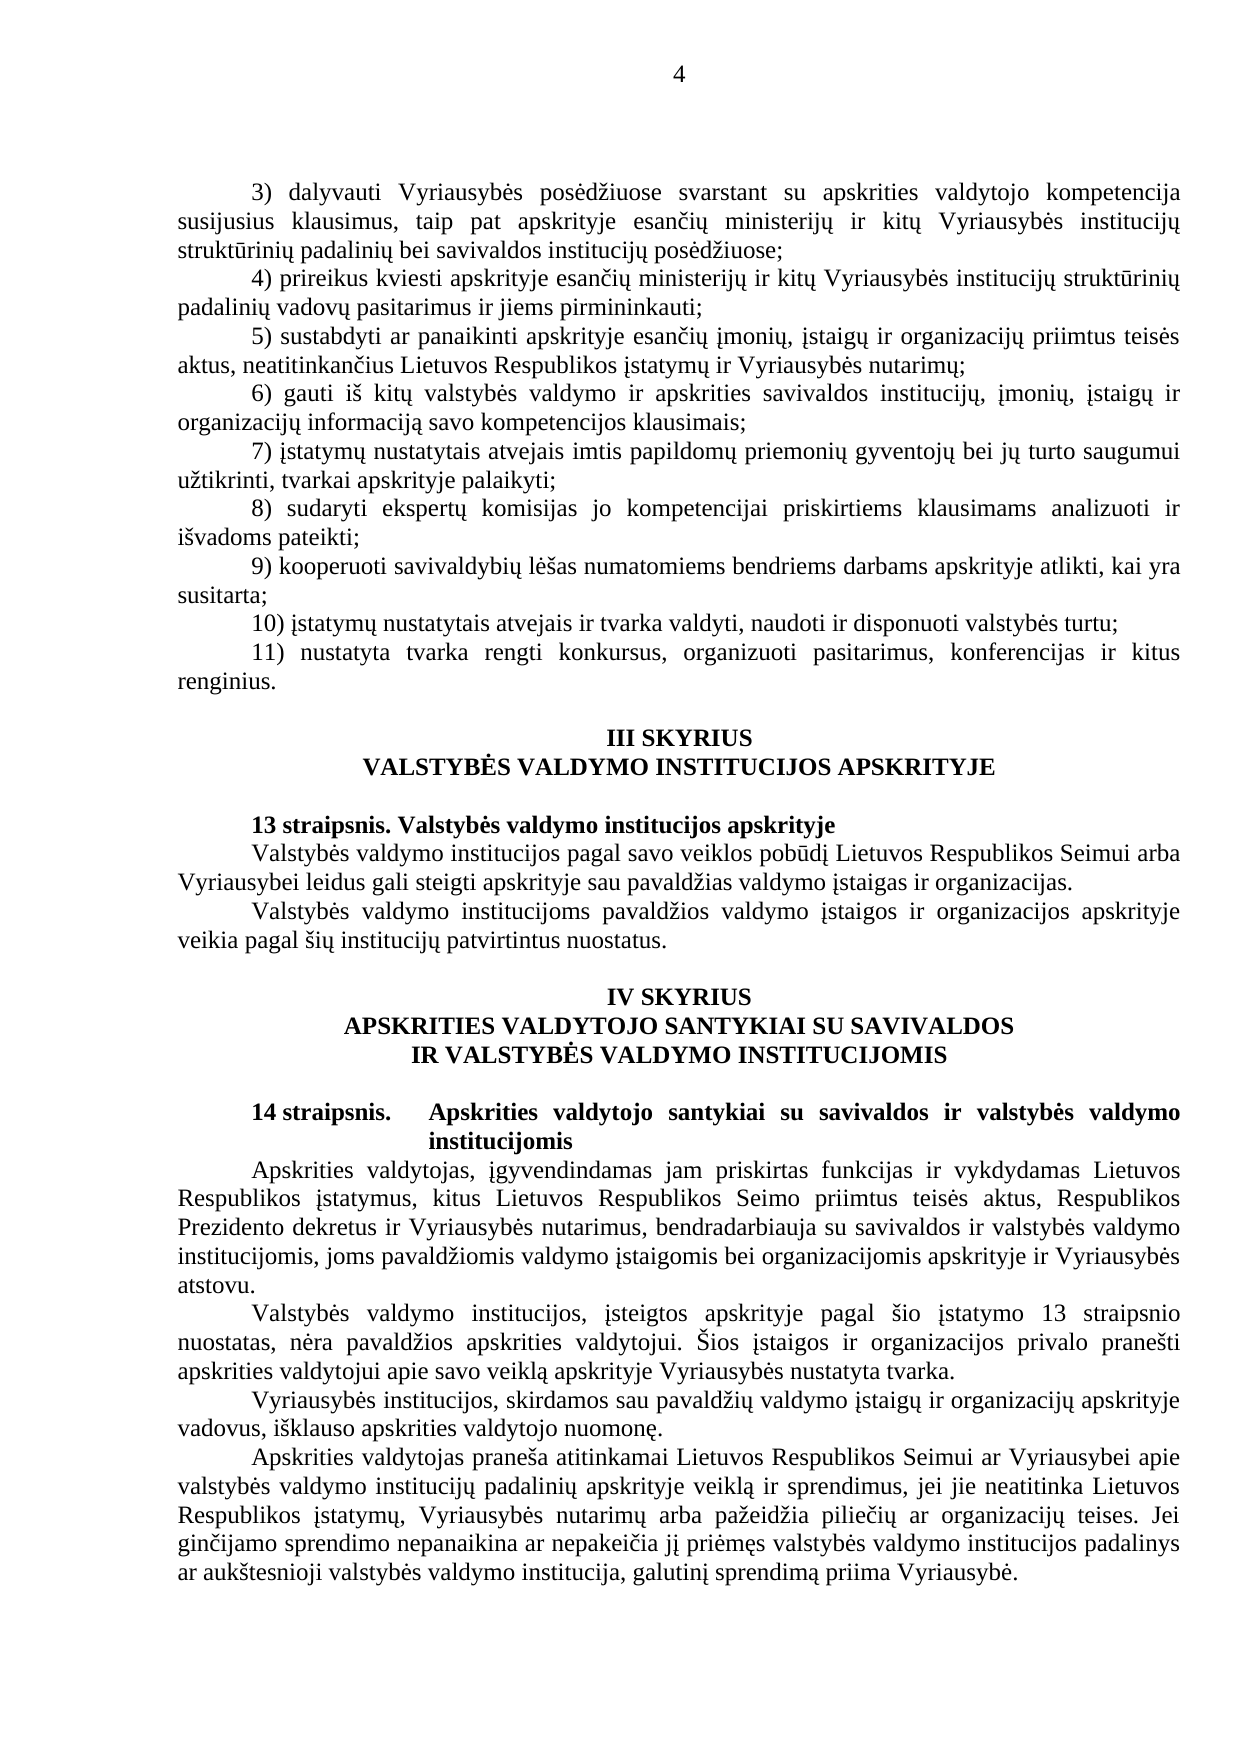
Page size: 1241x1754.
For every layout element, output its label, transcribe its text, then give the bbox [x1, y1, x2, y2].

text IV SKYRIUS [177, 982, 1181, 1011]
text 13 straipsnis. Valstybės valdymo institucijos apskrityje [177, 810, 1181, 838]
text VALSTYBĖS VALDYMO INSTITUCIJOS APSKRITYJE [177, 752, 1181, 781]
text 9) kooperuoti savivaldybių lėšas numatomiems bendriems darbams apskrityje atlikti, kai yra susitarta; [177, 551, 1181, 608]
text IR VALSTYBĖS VALDYMO INSTITUCIJOMIS [177, 1040, 1181, 1068]
text APSKRITIES VALDYTOJO SANTYKIAI SU SAVIVALDOS [177, 1011, 1181, 1040]
text Valstybės valdymo institucijoms pavaldžios valdymo įstaigos ir organizacijos apskrityje veikia pagal šių institucijų patvirtintus nuostatus. [177, 896, 1181, 953]
text 14 straipsnis. Apskrities valdytojo santykiai su savivaldos ir valstybės valdymo institucijomis [251, 1097, 1181, 1155]
text 10) įstatymų nustatytais atvejais ir tvarka valdyti, naudoti ir disponuoti valstybės turtu; [177, 608, 1181, 637]
text Apskrities valdytojas, įgyvendindamas jam priskirtas funkcijas ir vykdydamas Lietuvos Respublikos įstatymus, kitus Lietuvos Respublikos Seimo priimtus teisės aktus, Respublikos Prezidento dekretus ir Vyriausybės nutarimus, bendradarbiauja su savivaldos ir valstybės valdymo institucijomis, joms pavaldžiomis valdymo įstaigomis bei organizacijomis apskrityje ir Vyriausybės atstovu. [177, 1155, 1181, 1298]
text 5) sustabdyti ar panaikinti apskrityje esančių įmonių, įstaigų ir organizacijų priimtus teisės aktus, neatitinkančius Lietuvos Respublikos įstatymų ir Vyriausybės nutarimų; [177, 321, 1181, 378]
text III SKYRIUS [177, 723, 1181, 752]
text 7) įstatymų nustatytais atvejais imtis papildomų priemonių gyventojų bei jų turto saugumui užtikrinti, tvarkai apskrityje palaikyti; [177, 436, 1181, 493]
text Vyriausybės institucijos, skirdamos sau pavaldžių valdymo įstaigų ir organizacijų apskrityje vadovus, išklauso apskrities valdytojo nuomonę. [177, 1385, 1181, 1442]
text 8) sudaryti ekspertų komisijas jo kompetencijai priskirtiems klausimams analizuoti ir išvadoms pateikti; [177, 493, 1181, 551]
text 3) dalyvauti Vyriausybės posėdžiuose svarstant su apskrities valdytojo kompetencija susijusius klausimus, taip pat apskrityje esančių ministerijų ir kitų Vyriausybės institucijų struktūrinių padalinių bei savivaldos institucijų posėdžiuose; [177, 177, 1181, 263]
text Apskrities valdytojas praneša atitinkamai Lietuvos Respublikos Seimui ar Vyriausybei apie valstybės valdymo institucijų padalinių apskrityje veiklą ir sprendimus, jei jie neatitinka Lietuvos Respublikos įstatymų, Vyriausybės nutarimų arba pažeidžia piliečių ar organizacijų teises. Jei ginčijamo sprendimo nepanaikina ar nepakeičia jį priėmęs valstybės valdymo institucijos padalinys ar aukštesnioji valstybės valdymo institucija, galutinį sprendimą priima Vyriausybė. [177, 1442, 1181, 1586]
text Valstybės valdymo institucijos, įsteigtos apskrityje pagal šio įstatymo 13 straipsnio nuostatas, nėra pavaldžios apskrities valdytojui. Šios įstaigos ir organizacijos privalo pranešti apskrities valdytojui apie savo veiklą apskrityje Vyriausybės nustatyta tvarka. [177, 1298, 1181, 1385]
text Valstybės valdymo institucijos pagal savo veiklos pobūdį Lietuvos Respublikos Seimui arba Vyriausybei leidus gali steigti apskrityje sau pavaldžias valdymo įstaigas ir organizacijas. [177, 838, 1181, 896]
text 11) nustatyta tvarka rengti konkursus, organizuoti pasitarimus, konferencijas ir kitus renginius. [177, 637, 1181, 695]
text 4) prireikus kviesti apskrityje esančių ministerijų ir kitų Vyriausybės institucijų struktūrinių padalinių vadovų pasitarimus ir jiems pirmininkauti; [177, 263, 1181, 321]
text 6) gauti iš kitų valstybės valdymo ir apskrities savivaldos institucijų, įmonių, įstaigų ir organizacijų informaciją savo kompetencijos klausimais; [177, 378, 1181, 436]
